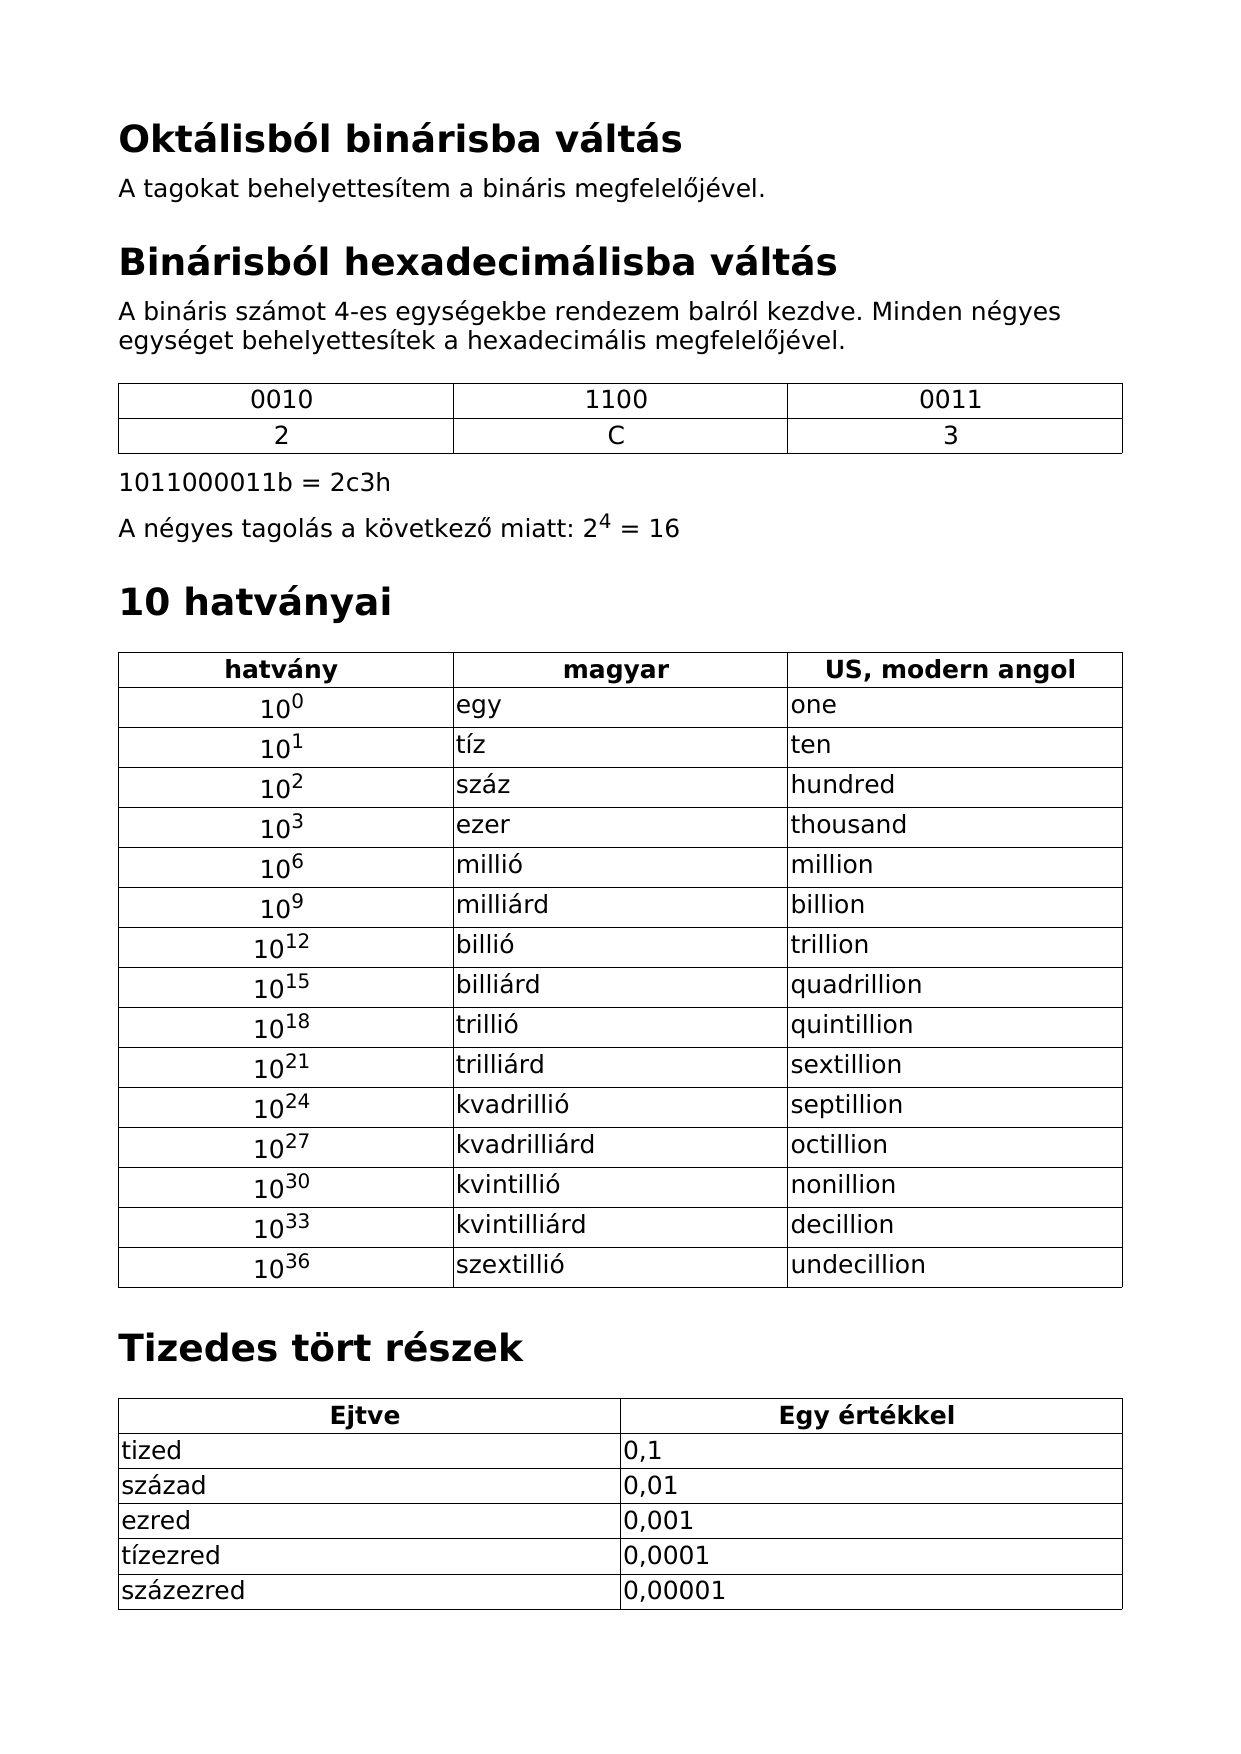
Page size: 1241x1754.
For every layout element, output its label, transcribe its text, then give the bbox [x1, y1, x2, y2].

table_cell trilliárd [454, 1048, 787, 1087]
table_cell kvintilliárd [454, 1208, 787, 1247]
table_cell 1024 [119, 1088, 453, 1127]
subtitle Tizedes tört részek [118, 1327, 1122, 1371]
table_cell billion [788, 888, 1122, 927]
text A tagokat behelyettesítem a bináris megfelelőjével. [118, 174, 1122, 203]
table_header magyar [454, 653, 787, 687]
table_cell 2 [119, 419, 453, 453]
table_cell thousand [788, 808, 1122, 847]
table_cell trillió [454, 1008, 787, 1047]
table_cell 0,001 [621, 1504, 1122, 1538]
table_cell 1015 [119, 968, 453, 1007]
table_cell septillion [788, 1088, 1122, 1127]
table_cell 1036 [119, 1248, 453, 1287]
table_header Egy értékkel [621, 1399, 1122, 1433]
table_cell milliárd [454, 888, 787, 927]
table_cell 1012 [119, 928, 453, 967]
text A bináris számot 4-es egységekbe rendezem balról kezdve. Minden négyes egységet behelyettesítek a hexadecimális megfelelőjével. [118, 297, 1122, 355]
table_cell 109 [119, 888, 453, 927]
table_cell billió [454, 928, 787, 967]
table_cell million [788, 848, 1122, 887]
table_cell kvadrillió [454, 1088, 787, 1127]
table_cell C [454, 419, 787, 453]
table_cell század [119, 1469, 620, 1503]
table_header hatvány [119, 653, 453, 687]
table_header 0010 [119, 384, 453, 418]
table_header Ejtve [119, 1399, 620, 1433]
table_header US, modern angol [788, 653, 1122, 687]
table_cell kvintillió [454, 1168, 787, 1207]
table_cell one [788, 688, 1122, 727]
table_cell nonillion [788, 1168, 1122, 1207]
table_cell 102 [119, 768, 453, 807]
table_cell ten [788, 728, 1122, 767]
table_cell száz [454, 768, 787, 807]
table_cell kvadrilliárd [454, 1128, 787, 1167]
table_cell sextillion [788, 1048, 1122, 1087]
table_cell 0,01 [621, 1469, 1122, 1503]
table_header 1100 [454, 384, 787, 418]
table_cell hundred [788, 768, 1122, 807]
table_cell 103 [119, 808, 453, 847]
table_cell ezer [454, 808, 787, 847]
table_cell quadrillion [788, 968, 1122, 1007]
subtitle 10 hatványai [118, 581, 1122, 625]
table_cell undecillion [788, 1248, 1122, 1287]
table_cell decillion [788, 1208, 1122, 1247]
table_cell 0,00001 [621, 1575, 1122, 1608]
table_cell tízezred [119, 1539, 620, 1573]
table_cell 106 [119, 848, 453, 887]
table_cell trillion [788, 928, 1122, 967]
table_cell billiárd [454, 968, 787, 1007]
table_cell 1027 [119, 1128, 453, 1167]
table_cell 1033 [119, 1208, 453, 1247]
table_cell 0,1 [621, 1434, 1122, 1468]
table_cell szextillió [454, 1248, 787, 1287]
table_cell 101 [119, 728, 453, 767]
text 1011000011b = 2c3h [118, 468, 1122, 497]
subtitle Oktálisból binárisba váltás [118, 118, 1122, 162]
table_cell tíz [454, 728, 787, 767]
table_header 0011 [788, 384, 1122, 418]
table_cell octillion [788, 1128, 1122, 1167]
table_cell 1021 [119, 1048, 453, 1087]
table_cell 0,0001 [621, 1539, 1122, 1573]
table_cell 3 [788, 419, 1122, 453]
table_cell 1030 [119, 1168, 453, 1207]
table_cell ezred [119, 1504, 620, 1538]
table_cell tized [119, 1434, 620, 1468]
table_cell 100 [119, 688, 453, 727]
subtitle Binárisból hexadecimálisba váltás [118, 241, 1122, 284]
text A négyes tagolás a következő miatt: 24 = 16 [118, 509, 1122, 543]
table_cell millió [454, 848, 787, 887]
table_cell 1018 [119, 1008, 453, 1047]
table_cell egy [454, 688, 787, 727]
table_cell quintillion [788, 1008, 1122, 1047]
table_cell százezred [119, 1575, 620, 1608]
